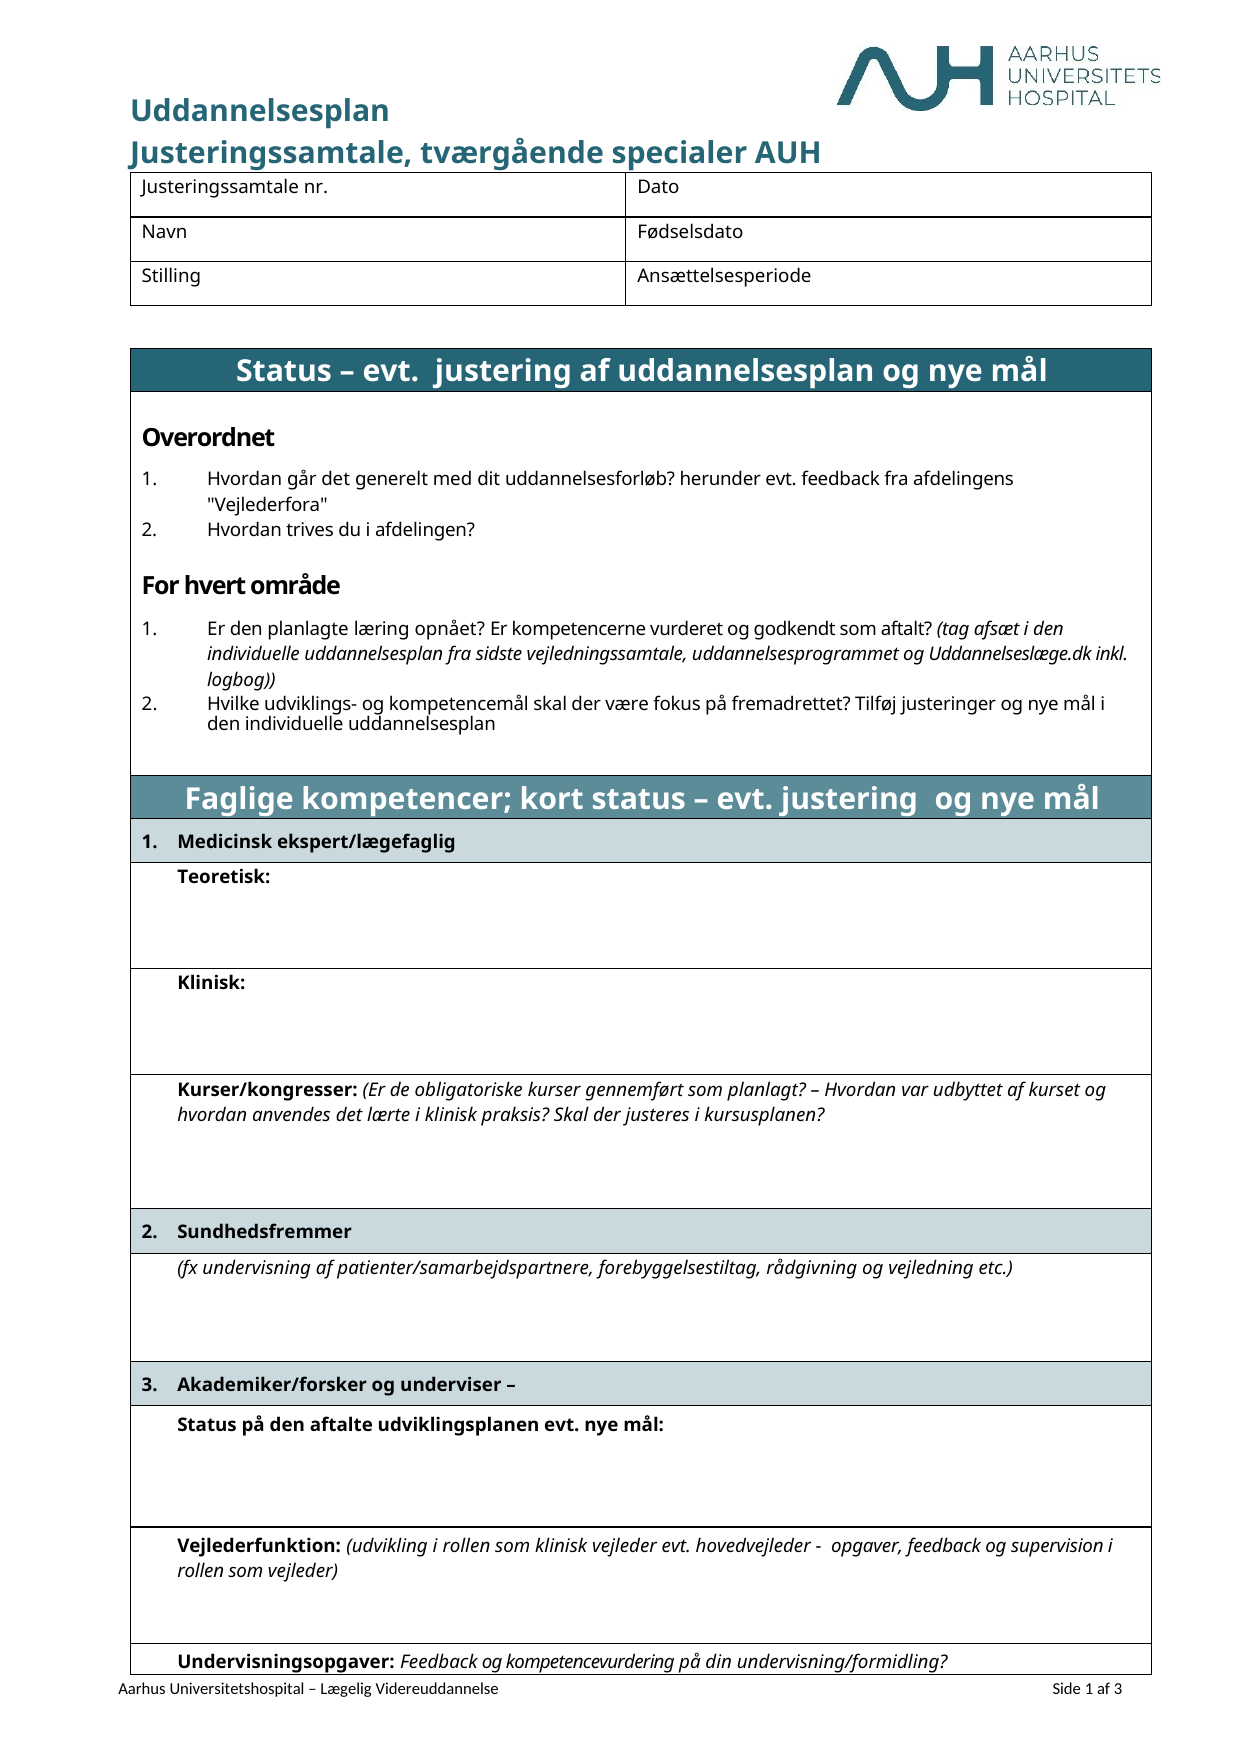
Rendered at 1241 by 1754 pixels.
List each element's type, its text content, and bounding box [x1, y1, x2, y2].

table_cell (fx undervisning af patienter/samarbejdspartnere, forebyggelsestiltag, rådgivning og vejledning etc.) [131, 1254, 1151, 1361]
table_cell Faglige kompetencer; kort status – evt. justering og nye mål [131, 776, 1151, 818]
table_cell 1. Medicinsk ekspert/lægefaglig [131, 819, 1151, 862]
table_header Dato [626, 173, 1151, 216]
table_cell Overordnet 1. Hvordan går det generelt med dit uddannelsesforløb? herunder evt. feedback fra afdelingens "Vejlederfora" 2. Hvordan trives du i afdelingen? For hvert område 1. Er den planlagte læring opnået? Er kompetencerne vurderet og godkendt som aftalt? (tag afsæt i den individuelle uddannelsesplan fra sidste vejledningssamtale, uddannelsesprogrammet og Uddannelseslæge.dk inkl. logbog)) 2. Hvilke udviklings- og kompetencemål skal der være fokus på fremadrettet? Tilføj justeringer og nye mål i den individuelle uddannelsesplan [131, 392, 1151, 775]
subtitle Uddannelsesplan [130, 89, 1124, 130]
table_cell 2. Sundhedsfremmer [131, 1209, 1151, 1253]
table_cell Kurser/kongresser: (Er de obligatoriske kurser gennemført som planlagt? – Hvordan var udbyttet af kurset og hvordan anvendes det lærte i klinisk praksis? Skal der justeres i kursusplanen? [131, 1075, 1151, 1208]
picture [836, 46, 1161, 111]
table_cell Navn [131, 218, 625, 261]
table_cell Teoretisk: [131, 863, 1151, 968]
table_cell 3. Akademiker/forsker og underviser – [131, 1362, 1151, 1405]
table_cell Status på den aftalte udviklingsplanen evt. nye mål: [131, 1406, 1151, 1526]
text Justeringssamtale, tværgående specialer AUH [130, 131, 1124, 172]
table_cell Vejlederfunktion: (udvikling i rollen som klinisk vejleder evt. hovedvejleder - opgaver, feedback og supervision i rollen som vejleder) [131, 1528, 1151, 1643]
table_cell Klinisk: [131, 969, 1151, 1073]
table_cell Undervisningsopgaver: Feedback og kompetencevurdering på din undervisning/formidling? [131, 1644, 1151, 1674]
table_cell Ansættelsesperiode [626, 262, 1151, 305]
table_header Justeringssamtale nr. [131, 173, 625, 216]
table_cell Fødselsdato [626, 218, 1151, 261]
table_cell Stilling [131, 262, 625, 305]
table_header Status – evt. justering af uddannelsesplan og nye mål [131, 349, 1151, 391]
